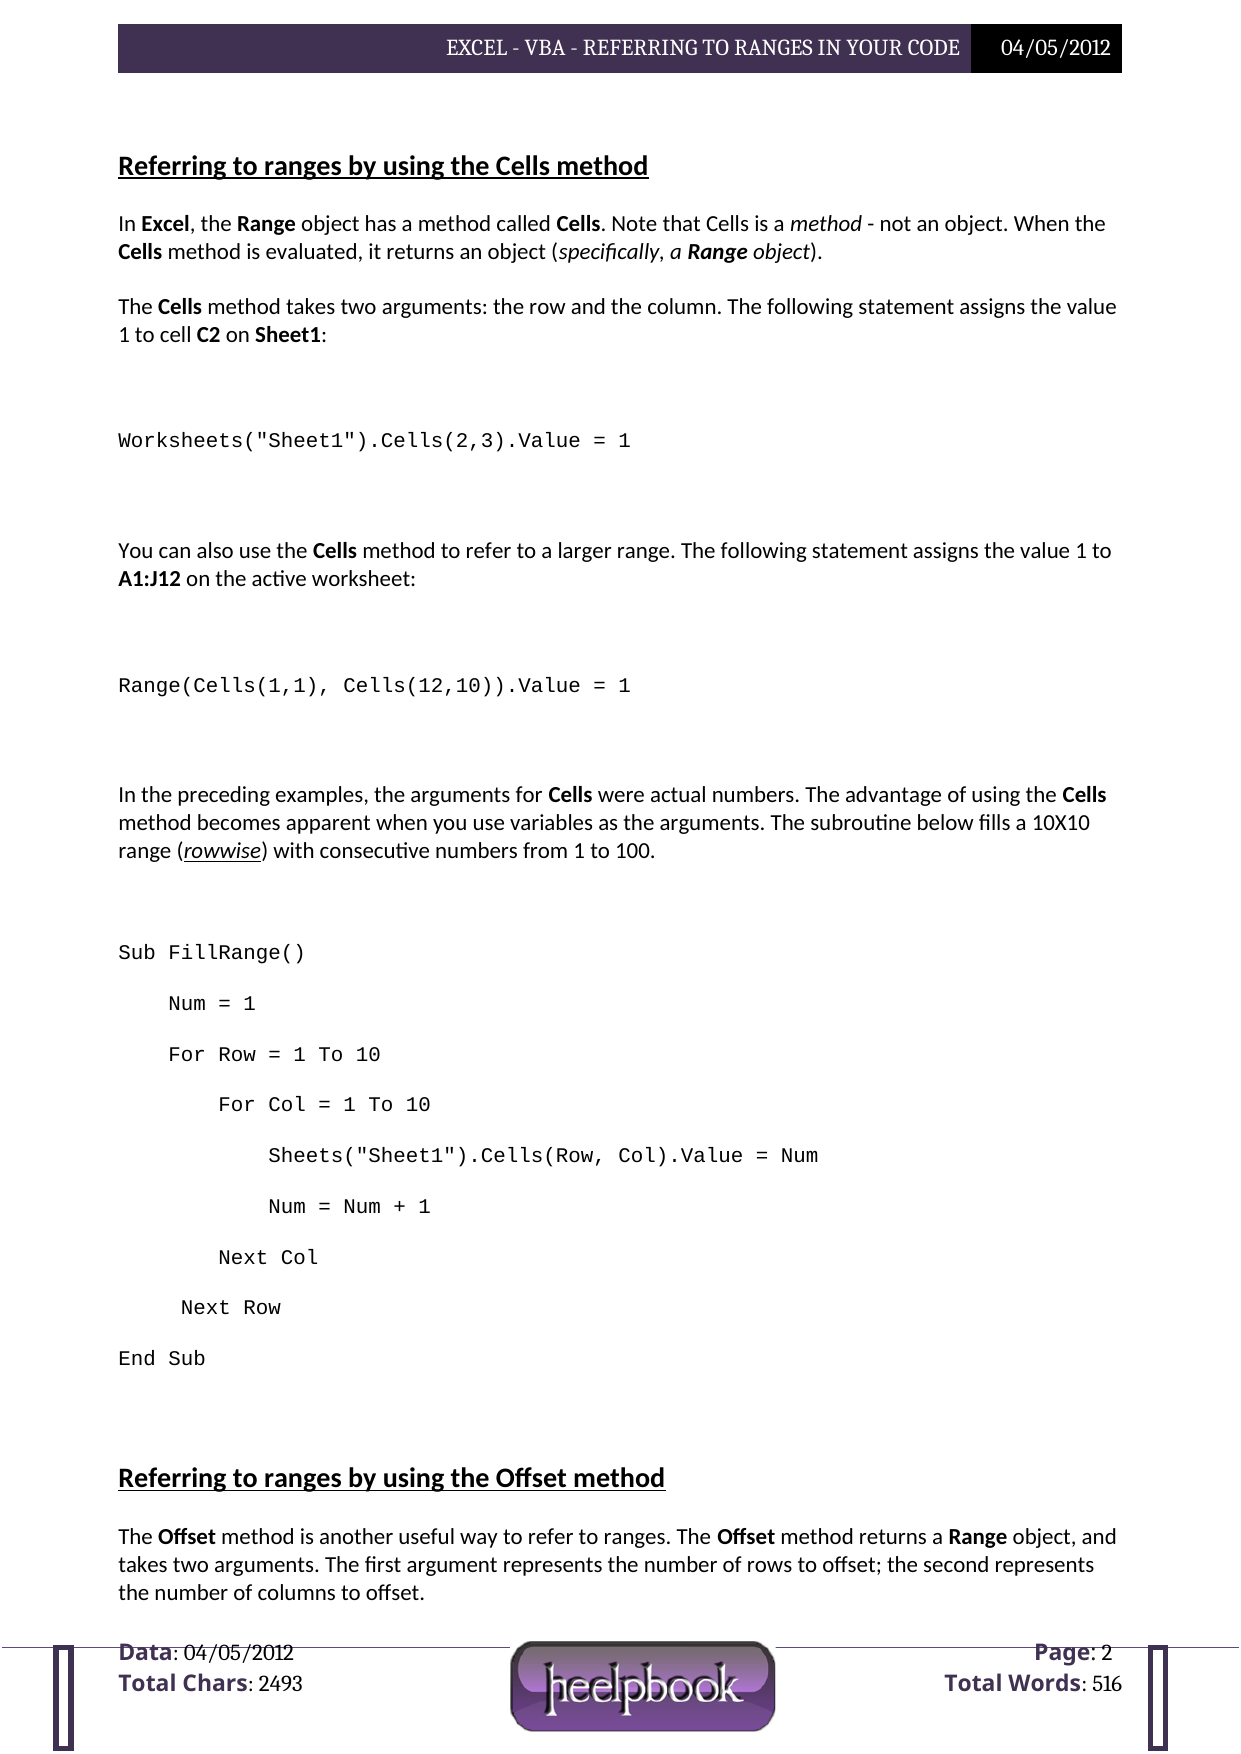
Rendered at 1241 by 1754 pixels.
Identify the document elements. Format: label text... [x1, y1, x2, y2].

text For Row = 1 To 10 [118, 1044, 1122, 1067]
text Num = Num + 1 [118, 1196, 1122, 1219]
text Range(Cells(1,1), Cells(12,10)).Value = 1 [118, 674, 1122, 698]
text You can also use the Cells method to refer to a larger range. The following statement assigns the value 1 to A1:J12 on the active worksheet: [118, 536, 1122, 592]
text Referring to ranges by using the Offset method [118, 1460, 1122, 1495]
text End Sub [118, 1348, 1122, 1372]
text The Offset method is another useful way to refer to ranges. The Offset method returns a Range object, and takes two arguments. The first argument represents the number of rows to offset; the second represents the number of columns to offset. [118, 1522, 1122, 1606]
text Num = 1 [118, 993, 1122, 1017]
text Sub FillRange() [118, 942, 1122, 966]
text Next Col [118, 1247, 1122, 1270]
text Worksheets("Sheet1").Cells(2,3).Value = 1 [118, 431, 1122, 454]
text In the preceding examples, the arguments for Cells were actual numbers. The advantage of using the Cells method becomes apparent when you use variables as the arguments. The subroutine below fills a 10X10 range (rowwise) with consecutive numbers from 1 to 100. [118, 780, 1122, 864]
text For Col = 1 To 10 [118, 1094, 1122, 1118]
text Sheets("Sheet1").Cells(Row, Col).Value = Num [118, 1145, 1122, 1169]
text The Cells method takes two arguments: the row and the column. The following statement assigns the value 1 to cell C2 on Sheet1: [118, 292, 1122, 348]
text Next Row [118, 1297, 1122, 1321]
text In Excel, the Range object has a method called Cells. Note that Cells is a method - not an object. When the Cells method is evaluated, it returns an object (specifically, a Range object). [118, 209, 1122, 265]
text Referring to ranges by using the Cells method [118, 148, 1122, 182]
